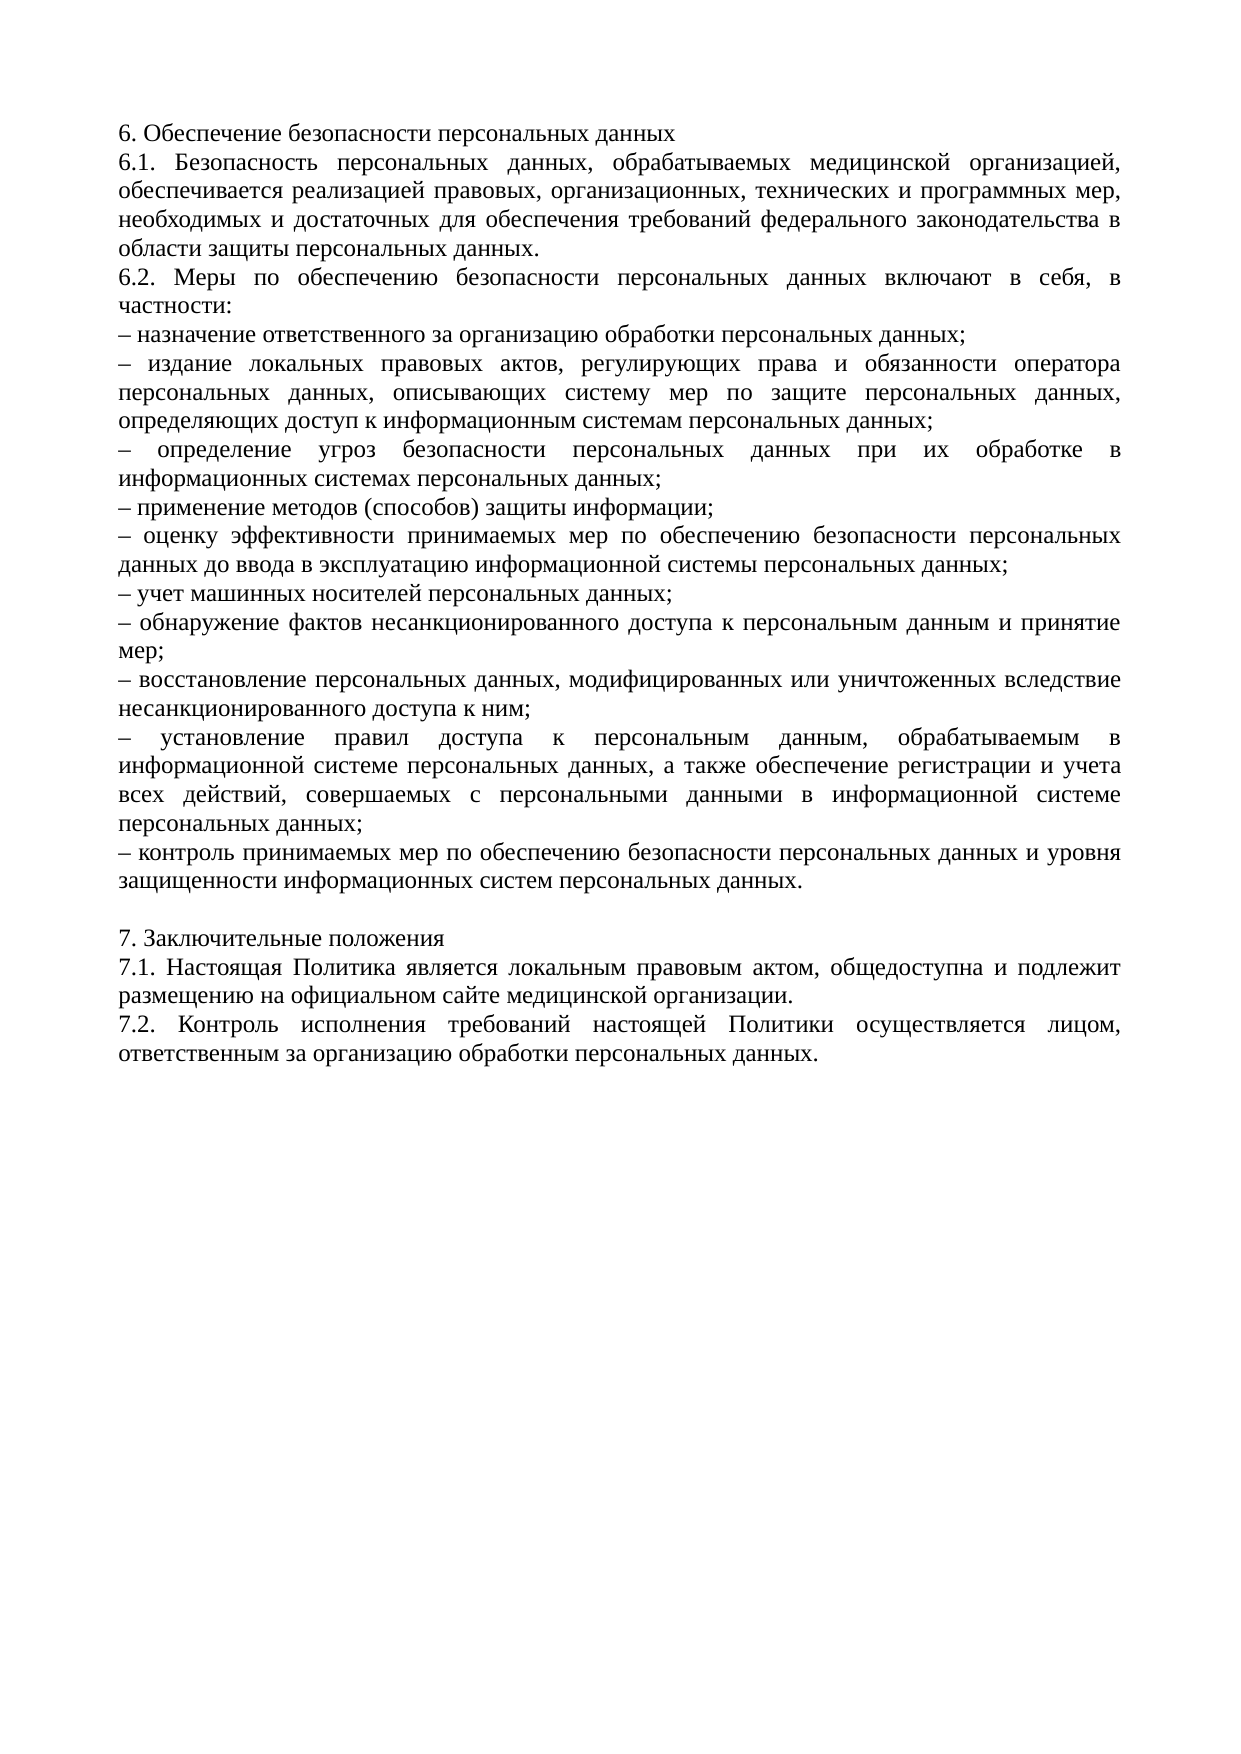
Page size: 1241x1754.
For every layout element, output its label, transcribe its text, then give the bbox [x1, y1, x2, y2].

text – восстановление персональных данных, модифицированных или уничтоженных вследствие несанкционированного доступа к ним; [118, 664, 1122, 722]
text 6.2. Меры по обеспечению безопасности персональных данных включают в себя, в частности: [118, 262, 1122, 319]
text – издание локальных правовых актов, регулирующих права и обязанности оператора персональных данных, описывающих систему мер по защите персональных данных, определяющих доступ к информационным системам персональных данных; [118, 348, 1122, 434]
text – применение методов (способов) защиты информации; [118, 492, 1122, 521]
text – оценку эффективности принимаемых мер по обеспечению безопасности персональных данных до ввода в эксплуатацию информационной системы персональных данных; [118, 521, 1122, 578]
text – учет машинных носителей персональных данных; [118, 578, 1122, 607]
text – определение угроз безопасности персональных данных при их обработке в информационных системах персональных данных; [118, 434, 1122, 492]
text – обнаружение фактов несанкционированного доступа к персональным данным и принятие мер; [118, 607, 1122, 664]
text 7.1. Настоящая Политика является локальным правовым актом, общедоступна и подлежит размещению на официальном сайте медицинской организации. [118, 952, 1122, 1009]
text – назначение ответственного за организацию обработки персональных данных; [118, 319, 1122, 348]
text 7. Заключительные положения [118, 923, 1122, 952]
text 6. Обеспечение безопасности персональных данных [118, 118, 1122, 147]
text – установление правил доступа к персональным данным, обрабатываемым в информационной системе персональных данных, а также обеспечение регистрации и учета всех действий, совершаемых с персональными данными в информационной системе персональных данных; [118, 722, 1122, 837]
text 7.2. Контроль исполнения требований настоящей Политики осуществляется лицом, ответственным за организацию обработки персональных данных. [118, 1009, 1122, 1067]
text – контроль принимаемых мер по обеспечению безопасности персональных данных и уровня защищенности информационных систем персональных данных. [118, 837, 1122, 894]
text 6.1. Безопасность персональных данных, обрабатываемых медицинской организацией, обеспечивается реализацией правовых, организационных, технических и программных мер, необходимых и достаточных для обеспечения требований федерального законодательства в области защиты персональных данных. [118, 147, 1122, 262]
